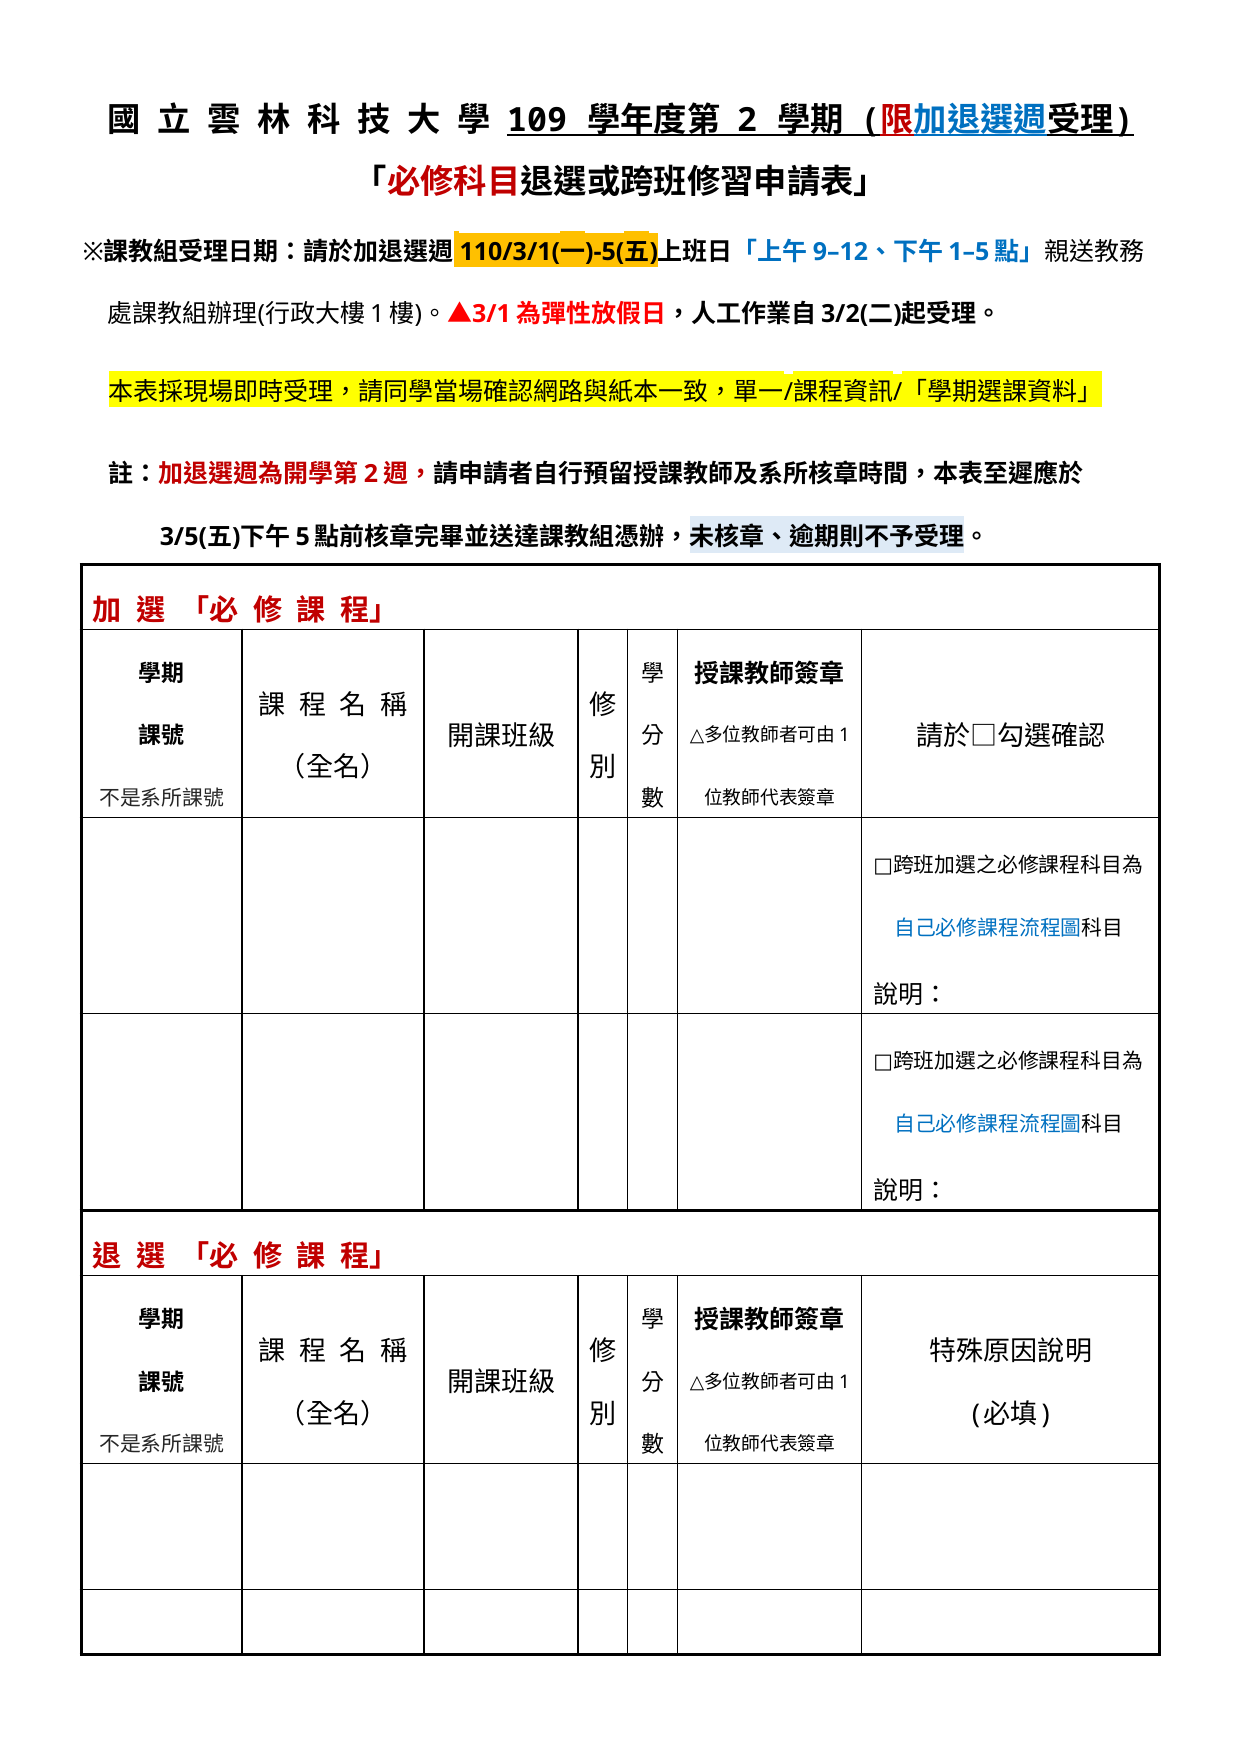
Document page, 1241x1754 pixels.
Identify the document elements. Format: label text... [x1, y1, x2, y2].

text 註：加退選週為開學第2週，請申請者自行預留授課教師及系所核章時間，本表至遲應於3/5(五)下午5點前核章完畢並送達課教組憑辦，未核章、逾期則不予受理。 [83, 430, 1157, 555]
table_cell □跨班加選之必修課程科目為自己必修課程流程圖科目 說明： [862, 818, 1158, 1013]
table_cell [243, 1014, 423, 1209]
table_cell [579, 1590, 627, 1653]
table_cell [628, 1464, 677, 1589]
table_cell 請於□勾選確認 [862, 630, 1158, 817]
table_cell [425, 1464, 577, 1589]
table_cell 學 分數 [628, 1276, 677, 1463]
table_cell [579, 1464, 627, 1589]
table_cell 開課班級 [425, 1276, 577, 1463]
table_cell 學期 課號 不是系所課號 [83, 630, 241, 817]
table_cell □跨班加選之必修課程科目為自己必修課程流程圖科目 說明： [862, 1014, 1158, 1209]
table_cell [425, 1014, 577, 1209]
table_cell [628, 1590, 677, 1653]
table_cell 課 程 名 稱 （全名） [243, 1276, 423, 1463]
table_cell 修別 [579, 630, 627, 817]
table_cell 退 選 「必 修 課 程」 [83, 1212, 1158, 1275]
table_header 加 選 「必 修 課 程」 [83, 566, 1158, 628]
table_cell [628, 818, 677, 1013]
table_cell [579, 1014, 627, 1209]
table_cell [243, 1464, 423, 1589]
table_cell [425, 818, 577, 1013]
table_cell [862, 1590, 1158, 1653]
table_cell 修別 [579, 1276, 627, 1463]
table_cell 學 分數 [628, 630, 677, 817]
table_cell 特殊原因說明 (必填) [862, 1276, 1158, 1463]
table_cell [628, 1014, 677, 1209]
table_cell [83, 1014, 241, 1209]
table_cell [243, 1590, 423, 1653]
table_cell [678, 1464, 861, 1589]
table_cell 課 程 名 稱 （全名） [243, 630, 423, 817]
table_cell [83, 818, 241, 1013]
table_cell [243, 818, 423, 1013]
table_cell 授課教師簽章 △多位教師者可由1位教師代表簽章 [678, 630, 861, 817]
text 本表採現場即時受理，請同學當場確認網路與紙本一致，單一/課程資訊/「學期選課資料」 [83, 348, 1157, 410]
table_cell 學期 課號 不是系所課號 [83, 1276, 241, 1463]
table_cell [425, 1590, 577, 1653]
table_cell [83, 1590, 241, 1653]
text ※課教組受理日期：請於加退選週 110/3/1(一)-5(五)上班日「上午9–12、下午1–5點」親送教務處課教組辦理(行政大樓1樓)。▲3/1為彈性放假日，人工作業自3/2(二)起受理。 [83, 208, 1157, 333]
table_cell [862, 1464, 1158, 1589]
table_cell [678, 1590, 861, 1653]
table_cell 開課班級 [425, 630, 577, 817]
table_cell 授課教師簽章 △多位教師者可由1位教師代表簽章 [678, 1276, 861, 1463]
table_cell [83, 1464, 241, 1589]
table_cell [678, 818, 861, 1013]
text 國 立 雲 林 科 技 大 學 109 學年度第 2 學期 (限加退選週受理) [83, 75, 1157, 138]
table_cell [579, 818, 627, 1013]
text 「必修科目退選或跨班修習申請表」 [83, 138, 1157, 200]
table_cell [678, 1014, 861, 1209]
